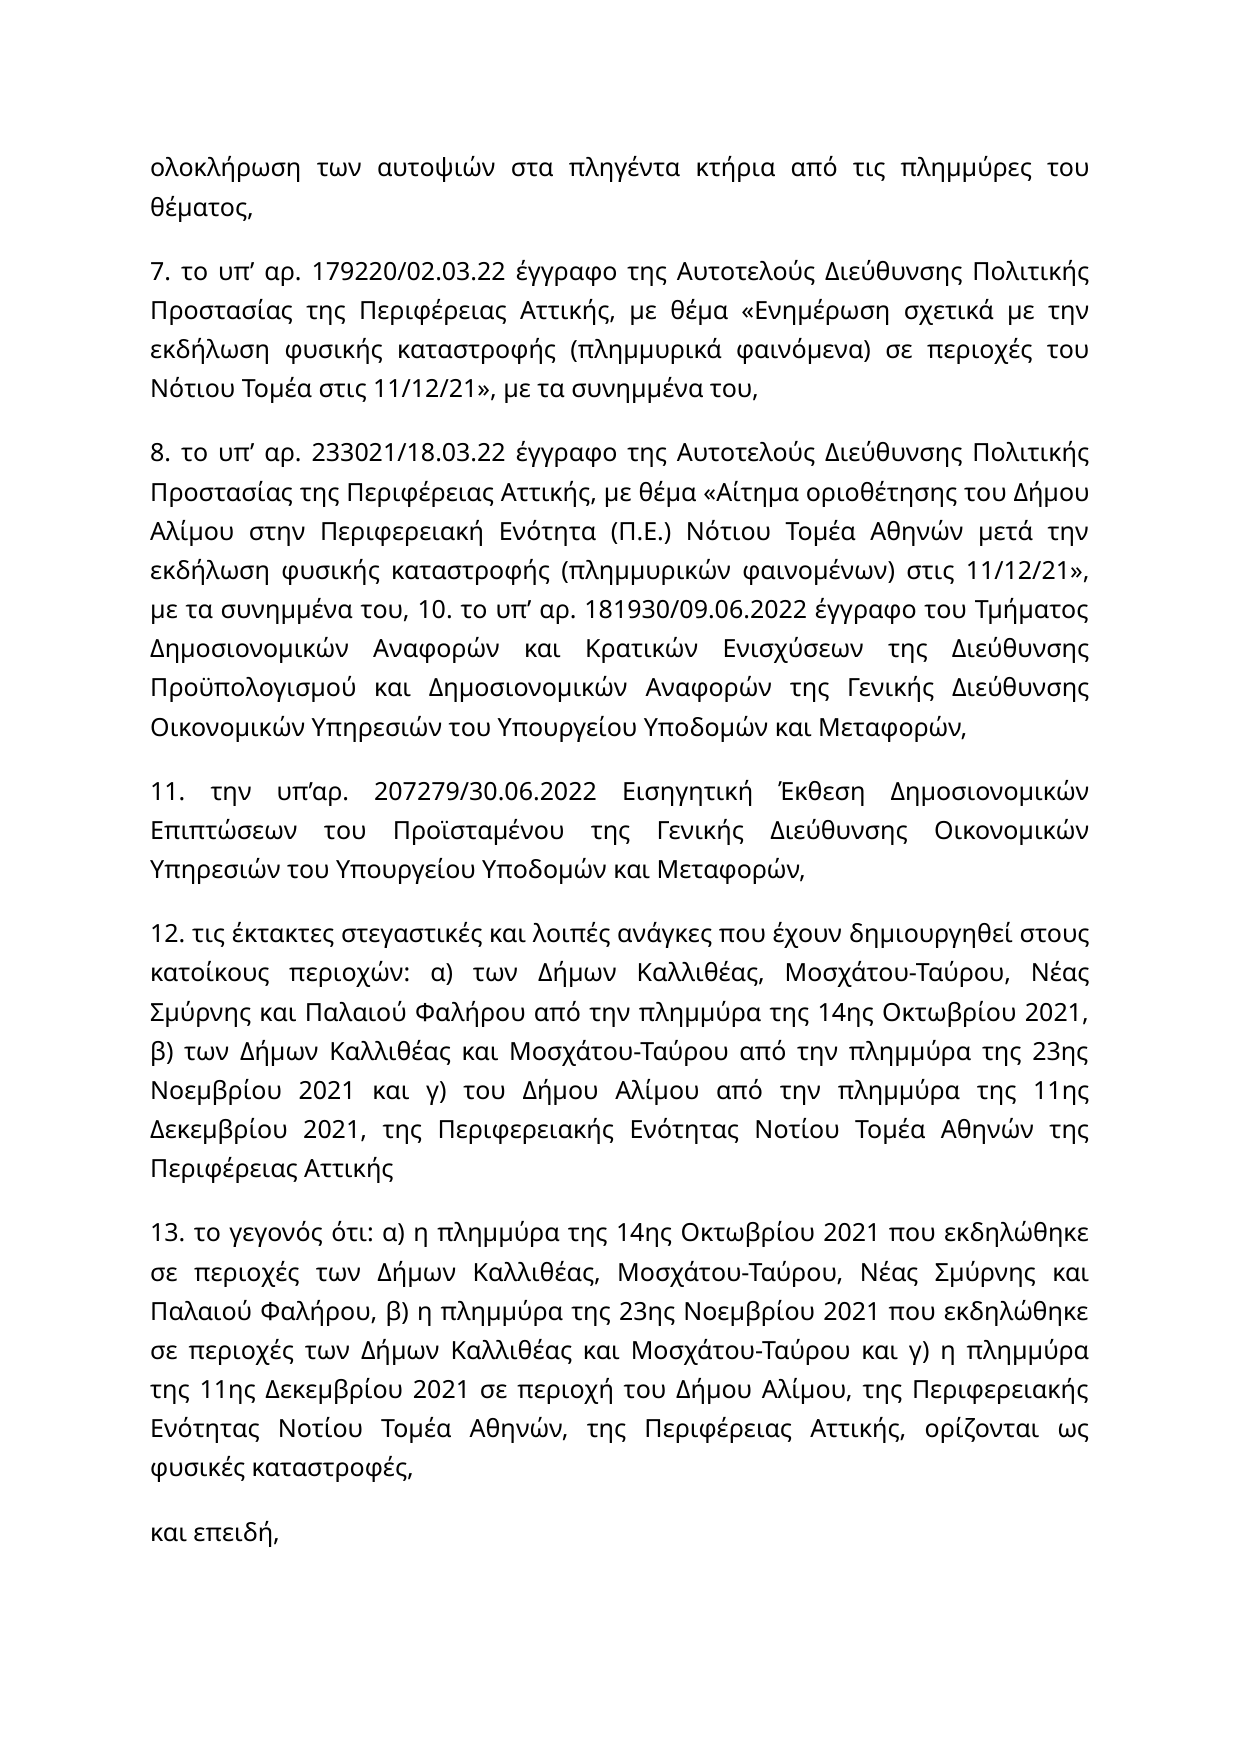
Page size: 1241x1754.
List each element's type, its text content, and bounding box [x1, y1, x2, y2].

text 8. το υπ’ αρ. 233021/18.03.22 έγγραφο της Αυτοτελούς Διεύθυνσης Πολιτικής Προστασίας της Περιφέρειας Αττικής, με θέμα «Αίτημα οριοθέτησης του Δήμου Αλίμου στην Περιφερειακή Ενότητα (Π.Ε.) Νότιου Τομέα Αθηνών μετά την εκδήλωση φυσικής καταστροφής (πλημμυρικών φαινομένων) στις 11/12/21», με τα συνημμένα του, 10. το υπ’ αρ. 181930/09.06.2022 έγγραφο του Τμήματος Δημοσιονομικών Αναφορών και Κρατικών Ενισχύσεων της Διεύθυνσης Προϋπολογισμού και Δημοσιονομικών Αναφορών της Γενικής Διεύθυνσης Οικονομικών Υπηρεσιών του Υπουργείου Υποδομών και Μεταφορών, [150, 435, 1090, 743]
text 13. το γεγονός ότι: α) η πλημμύρα της 14ης Οκτωβρίου 2021 που εκδηλώθηκε σε περιοχές των Δήμων Καλλιθέας, Μοσχάτου-Ταύρου, Νέας Σμύρνης και Παλαιού Φαλήρου, β) η πλημμύρα της 23ης Νοεμβρίου 2021 που εκδηλώθηκε σε περιοχές των Δήμων Καλλιθέας και Μοσχάτου-Ταύρου και γ) η πλημμύρα της 11ης Δεκεμβρίου 2021 σε περιοχή του Δήμου Αλίμου, της Περιφερειακής Ενότητας Νοτίου Τομέα Αθηνών, της Περιφέρειας Αττικής, ορίζονται ως φυσικές καταστροφές, [150, 1215, 1090, 1484]
text 12. τις έκτακτες στεγαστικές και λοιπές ανάγκες που έχουν δημιουργηθεί στους κατοίκους περιοχών: α) των Δήμων Καλλιθέας, Μοσχάτου-Ταύρου, Νέας Σμύρνης και Παλαιού Φαλήρου από την πλημμύρα της 14ης Οκτωβρίου 2021, β) των Δήμων Καλλιθέας και Μοσχάτου-Ταύρου από την πλημμύρα της 23ης Νοεμβρίου 2021 και γ) του Δήμου Αλίμου από την πλημμύρα της 11ης Δεκεμβρίου 2021, της Περιφερειακής Ενότητας Νοτίου Τομέα Αθηνών της Περιφέρειας Αττικής [150, 916, 1090, 1185]
text ολοκλήρωση των αυτοψιών στα πληγέντα κτήρια από τις πλημμύρες του θέματος, [150, 150, 1090, 223]
text 7. το υπ’ αρ. 179220/02.03.22 έγγραφο της Αυτοτελούς Διεύθυνσης Πολιτικής Προστασίας της Περιφέρειας Αττικής, με θέμα «Ενημέρωση σχετικά με την εκδήλωση φυσικής καταστροφής (πλημμυρικά φαινόμενα) σε περιοχές του Νότιου Τομέα στις 11/12/21», με τα συνημμένα του, [150, 253, 1090, 405]
text 11. την υπ’αρ. 207279/30.06.2022 Εισηγητική Έκθεση Δημοσιονομικών Επιπτώσεων του Προϊσταμένου της Γενικής Διεύθυνσης Οικονομικών Υπηρεσιών του Υπουργείου Υποδομών και Μεταφορών, [150, 773, 1090, 886]
text και επειδή, [150, 1514, 1090, 1548]
